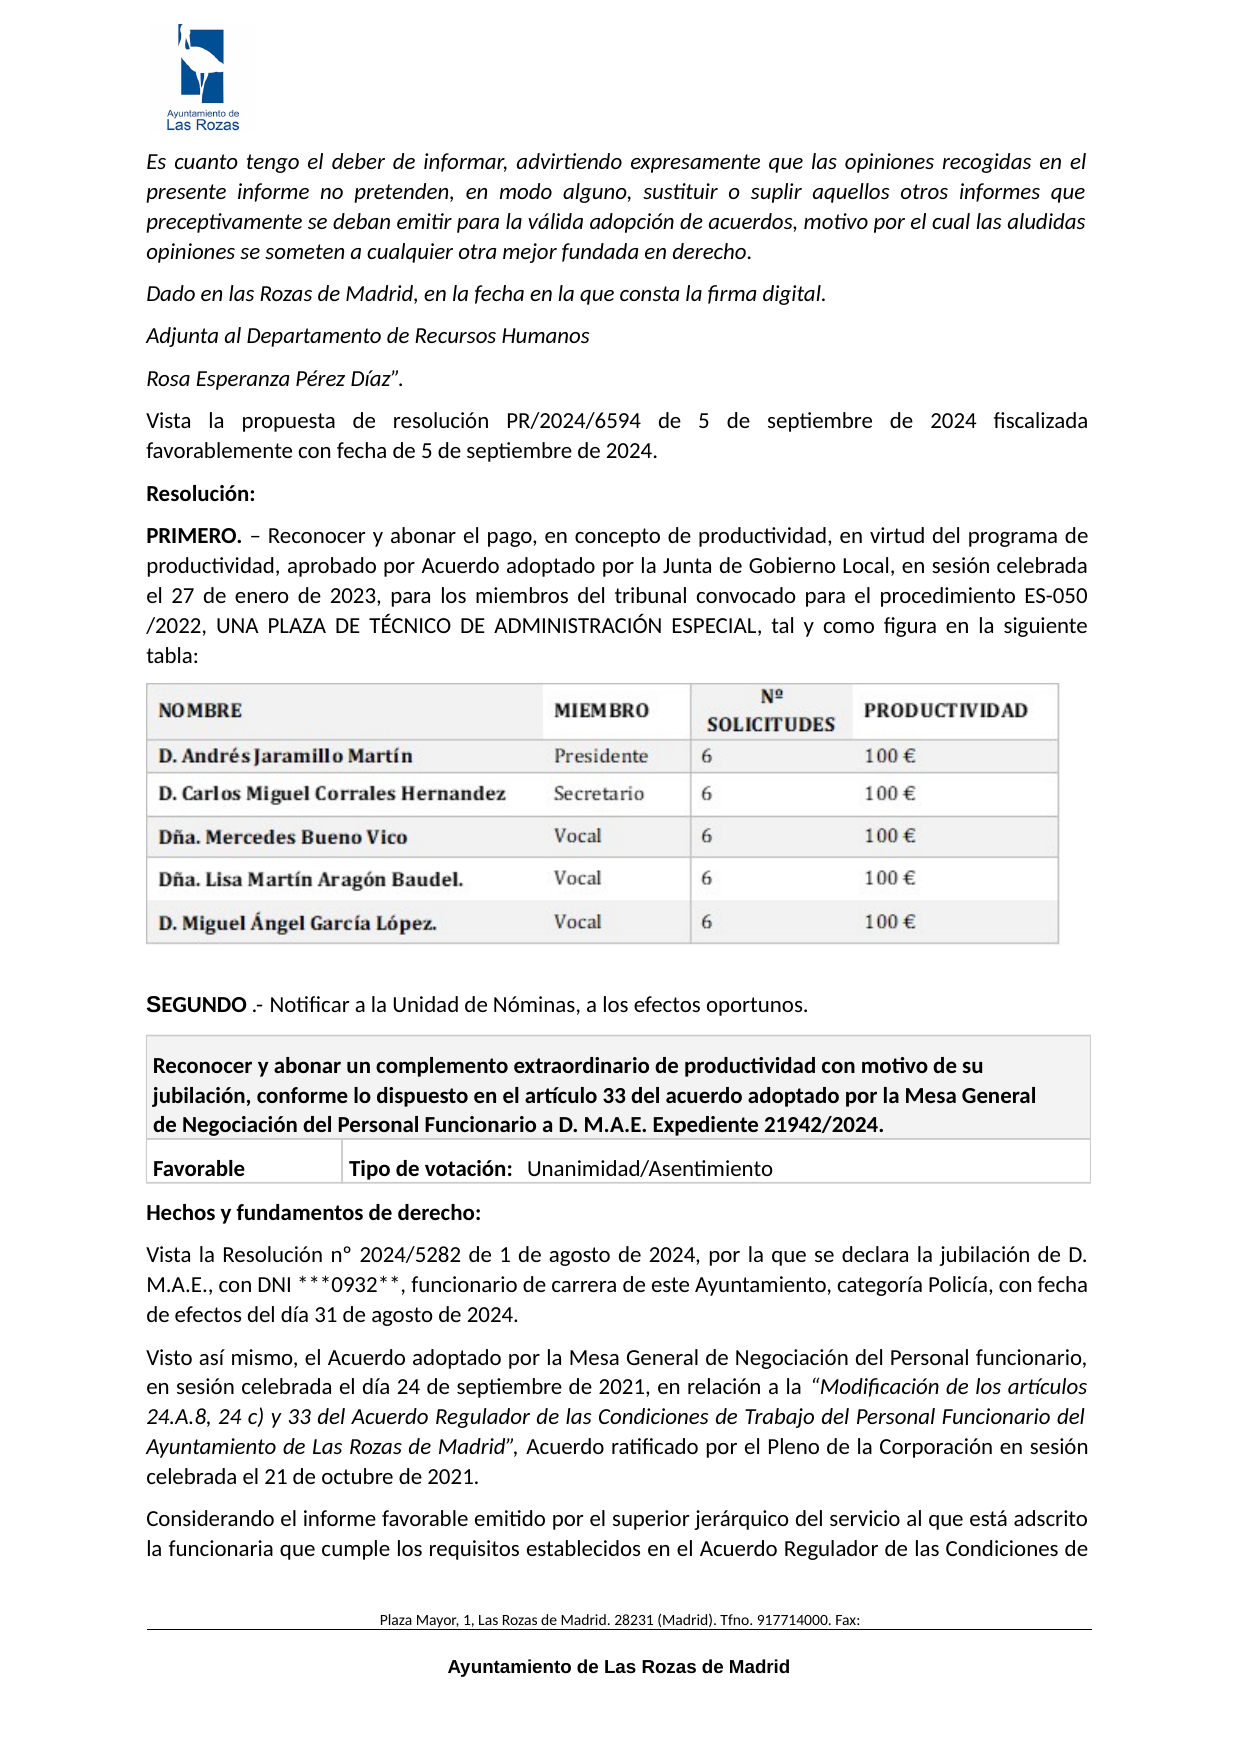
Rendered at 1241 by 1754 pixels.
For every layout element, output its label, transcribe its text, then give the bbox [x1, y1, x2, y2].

text Visto así mismo, el Acuerdo adoptado por la Mesa General de Negociación del Personal funcionario, en sesión celebrada el día 24 de septiembre de 2021, en relación a la “Modificación de los artículos 24.A.8, 24 c) y 33 del Acuerdo Regulador de las Condiciones de Trabajo del Personal Funcionario del Ayuntamiento de Las Rozas de Madrid”, Acuerdo ratificado por el Pleno de la Corporación en sesión celebrada el 21 de octubre de 2021. [146, 1343, 1090, 1490]
text Resolución: [146, 479, 1090, 507]
text Rosa Esperanza Pérez Díaz”. [146, 364, 1090, 392]
text Hechos y fundamentos de derecho: [146, 1198, 1090, 1226]
text Adjunta al Departamento de Recursos Humanos [146, 322, 1090, 350]
text Es cuanto tengo el deber de informar, advirtiendo expresamente que las opiniones recogidas en el presente informe no pretenden, en modo alguno, sustituir o suplir aquellos otros informes que preceptivamente se deban emitir para la válida adopción de acuerdos, motivo por el cual las aludidas opiniones se someten a cualquier otra mejor fundada en derecho. [146, 147, 1090, 265]
text Vista la Resolución nº 2024/5282 de 1 de agosto de 2024, por la que se declara la jubilación de D. M.A.E., con DNI ***0932**, funcionario de carrera de este Ayuntamiento, categoría Policía, con fecha de efectos del día 31 de agosto de 2024. [146, 1240, 1090, 1328]
text Dado en las Rozas de Madrid, en la fecha en la que consta la firma digital. [146, 279, 1090, 307]
text Considerando el informe favorable emitido por el superior jerárquico del servicio al que está adscrito la funcionaria que cumple los requisitos establecidos en el Acuerdo Regulador de las Condiciones de [146, 1504, 1090, 1562]
text Vista la propuesta de resolución PR/2024/6594 de 5 de septiembre de 2024 fiscalizada favorablemente con fecha de 5 de septiembre de 2024. [146, 406, 1090, 464]
text PRIMERO. – Reconocer y abonar el pago, en concepto de productividad, en virtud del programa de productividad, aprobado por Acuerdo adoptado por la Junta de Gobierno Local, en sesión celebrada el 27 de enero de 2023, para los miembros del tribunal convocado para el procedimiento ES-050 /2022, UNA PLAZA DE TÉCNICO DE ADMINISTRACIÓN ESPECIAL, tal y como figura en la siguiente tabla: [146, 521, 1090, 669]
